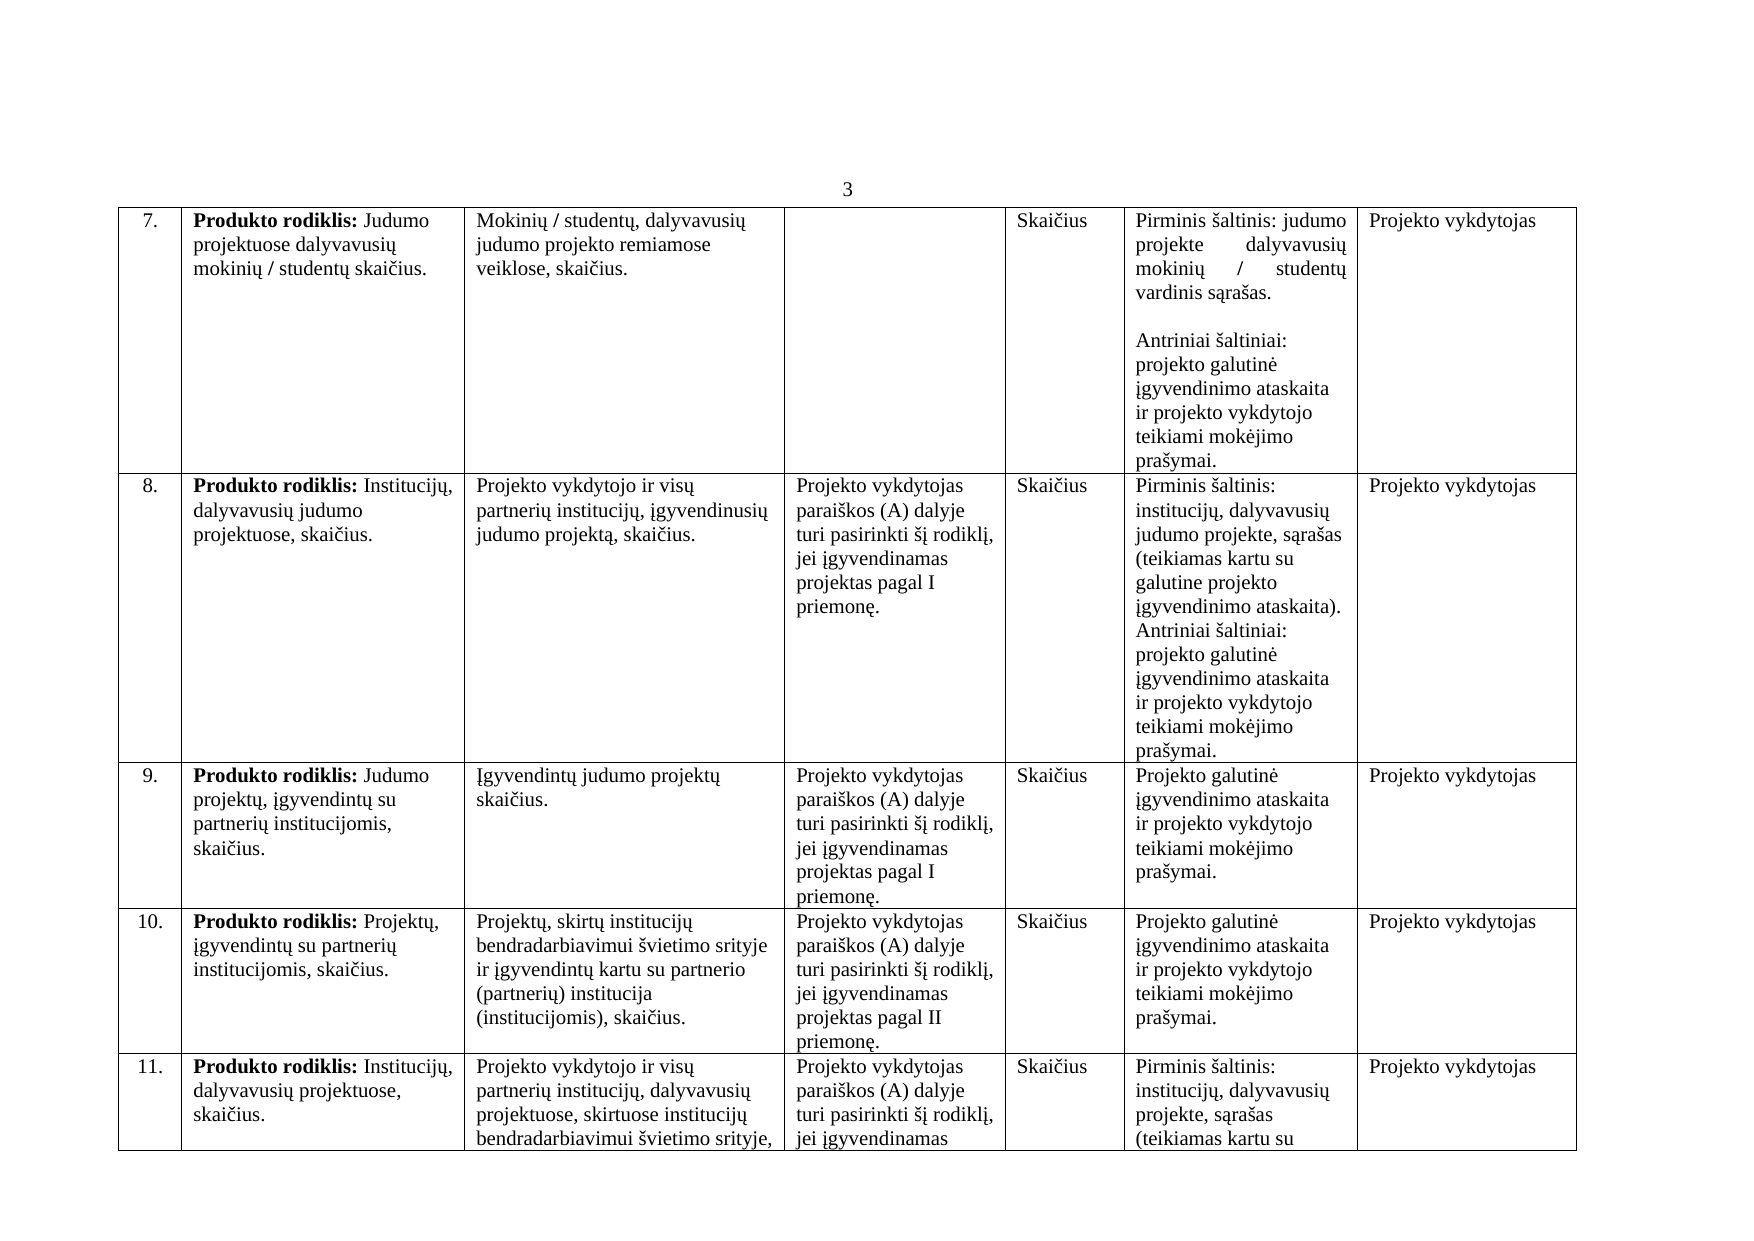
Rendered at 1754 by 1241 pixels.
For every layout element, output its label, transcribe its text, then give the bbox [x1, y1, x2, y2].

table_cell Produkto rodiklis: Institucijų, dalyvavusių judumo projektuose, skaičius. [182, 474, 464, 762]
table_cell Skaičius [1006, 763, 1124, 908]
table_cell [785, 208, 1005, 472]
table_cell Projekto galutinė įgyvendinimo ataskaita ir projekto vykdytojo teikiami mokėjimo prašymai. [1125, 909, 1357, 1053]
table_cell Pirminis šaltinis: judumo projekte dalyvavusių mokinių / studentų vardinis sąrašas. Antriniai šaltiniai: projekto galutinė įgyvendinimo ataskaita ir projekto vykdytojo teikiami mokėjimo prašymai. [1125, 208, 1357, 472]
table_cell Produkto rodiklis: Projektų, įgyvendintų su partnerių institucijomis, skaičius. [182, 909, 464, 1053]
table_cell Projekto vykdytojo ir visų partnerių institucijų, dalyvavusių projektuose, skirtuose institucijų bendradarbiavimui švietimo srityje, [465, 1054, 784, 1150]
table_cell Projekto vykdytojas paraiškos (A) dalyje turi pasirinkti šį rodiklį, jei įgyvendinamas [785, 1054, 1005, 1150]
table_cell 7. [119, 208, 181, 472]
table_cell Projekto vykdytojas [1358, 763, 1576, 908]
table_cell Projekto galutinė įgyvendinimo ataskaita ir projekto vykdytojo teikiami mokėjimo prašymai. [1125, 763, 1357, 908]
table_cell Įgyvendintų judumo projektų skaičius. [465, 763, 784, 908]
table_cell Pirminis šaltinis: institucijų, dalyvavusių projekte, sąrašas (teikiamas kartu su [1125, 1054, 1357, 1150]
table_cell Projekto vykdytojas [1358, 909, 1576, 1053]
table_cell 8. [119, 474, 181, 762]
table_cell Produkto rodiklis: Judumo projektų, įgyvendintų su partnerių institucijomis, skaičius. [182, 763, 464, 908]
table_cell Pirminis šaltinis: institucijų, dalyvavusių judumo projekte, sąrašas (teikiamas kartu su galutine projekto įgyvendinimo ataskaita). Antriniai šaltiniai: projekto galutinė įgyvendinimo ataskaita ir projekto vykdytojo teikiami mokėjimo prašymai. [1125, 474, 1357, 762]
table_cell Projekto vykdytojas paraiškos (A) dalyje turi pasirinkti šį rodiklį, jei įgyvendinamas projektas pagal II priemonę. [785, 909, 1005, 1053]
table_cell Projektų, skirtų institucijų bendradarbiavimui švietimo srityje ir įgyvendintų kartu su partnerio (partnerių) institucija (institucijomis), skaičius. [465, 909, 784, 1053]
table_cell 11. [119, 1054, 181, 1150]
table_cell Mokinių / studentų, dalyvavusių judumo projekto remiamose veiklose, skaičius. [465, 208, 784, 472]
table_cell Skaičius [1006, 474, 1124, 762]
table_cell Skaičius [1006, 909, 1124, 1053]
table_cell Projekto vykdytojas [1358, 474, 1576, 762]
table_cell 9. [119, 763, 181, 908]
table_cell Projekto vykdytojas paraiškos (A) dalyje turi pasirinkti šį rodiklį, jei įgyvendinamas projektas pagal I priemonę. [785, 474, 1005, 762]
table_cell 10. [119, 909, 181, 1053]
table_cell Projekto vykdytojas paraiškos (A) dalyje turi pasirinkti šį rodiklį, jei įgyvendinamas projektas pagal I priemonę. [785, 763, 1005, 908]
table_cell Projekto vykdytojo ir visų partnerių institucijų, įgyvendinusių judumo projektą, skaičius. [465, 474, 784, 762]
table_cell Produkto rodiklis: Judumo projektuose dalyvavusių mokinių / studentų skaičius. [182, 208, 464, 472]
table_cell Skaičius [1006, 208, 1124, 472]
table_cell Projekto vykdytojas [1358, 208, 1576, 472]
table_cell Produkto rodiklis: Institucijų, dalyvavusių projektuose, skaičius. [182, 1054, 464, 1150]
table_cell Projekto vykdytojas [1358, 1054, 1576, 1150]
table_cell Skaičius [1006, 1054, 1124, 1150]
